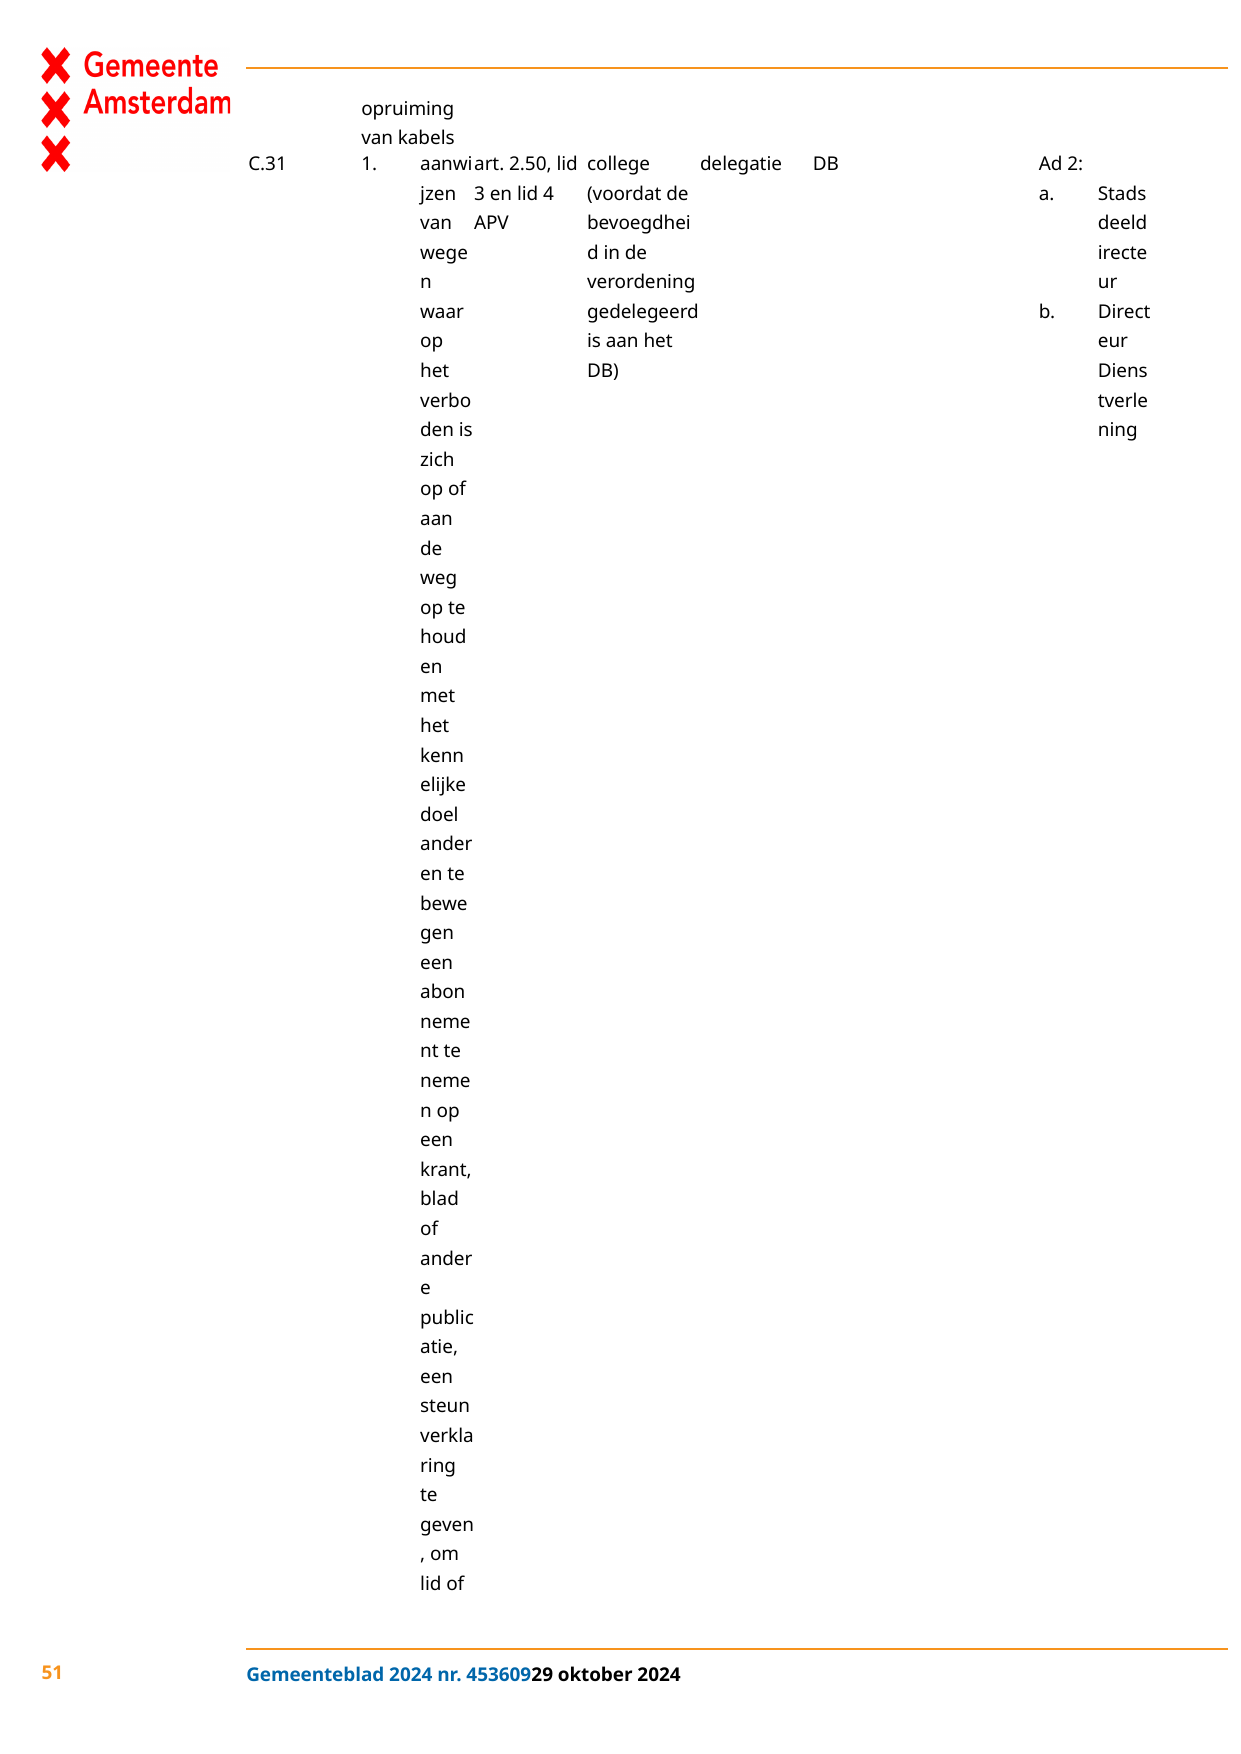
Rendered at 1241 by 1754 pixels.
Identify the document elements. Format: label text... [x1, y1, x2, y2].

table_cell [474, 95, 587, 150]
table_cell Ad 2: Stadsdeeldirecteur Directeur Dienstverlening [1039, 150, 1152, 1596]
table_cell C.31 [248, 150, 361, 1596]
table_cell aanwijzen van wegen waarop het verboden is zich op of aan de weg op te houden met het kennelijke doel anderen te bewegen een abonnement te nemen op een krant, blad of andere publicatie, een steunverklaring te geven, om lid of [361, 150, 474, 1596]
table_cell art. 2.50, lid 3 en lid 4 APV [474, 150, 587, 1596]
table_cell [248, 95, 361, 150]
table_cell college (voordat de bevoegdheid in de verordening gedelegeerd is aan het DB) [587, 150, 700, 1596]
table_cell [587, 95, 700, 150]
table_cell delegatie [700, 150, 813, 1596]
table_cell [700, 95, 813, 150]
picture [41, 47, 231, 172]
table_cell [1039, 95, 1152, 150]
table_cell [813, 95, 926, 150]
table_cell [926, 150, 1038, 1596]
table_cell opruiming van kabels [361, 95, 474, 150]
table_cell [926, 95, 1038, 150]
table_cell DB [813, 150, 926, 1596]
